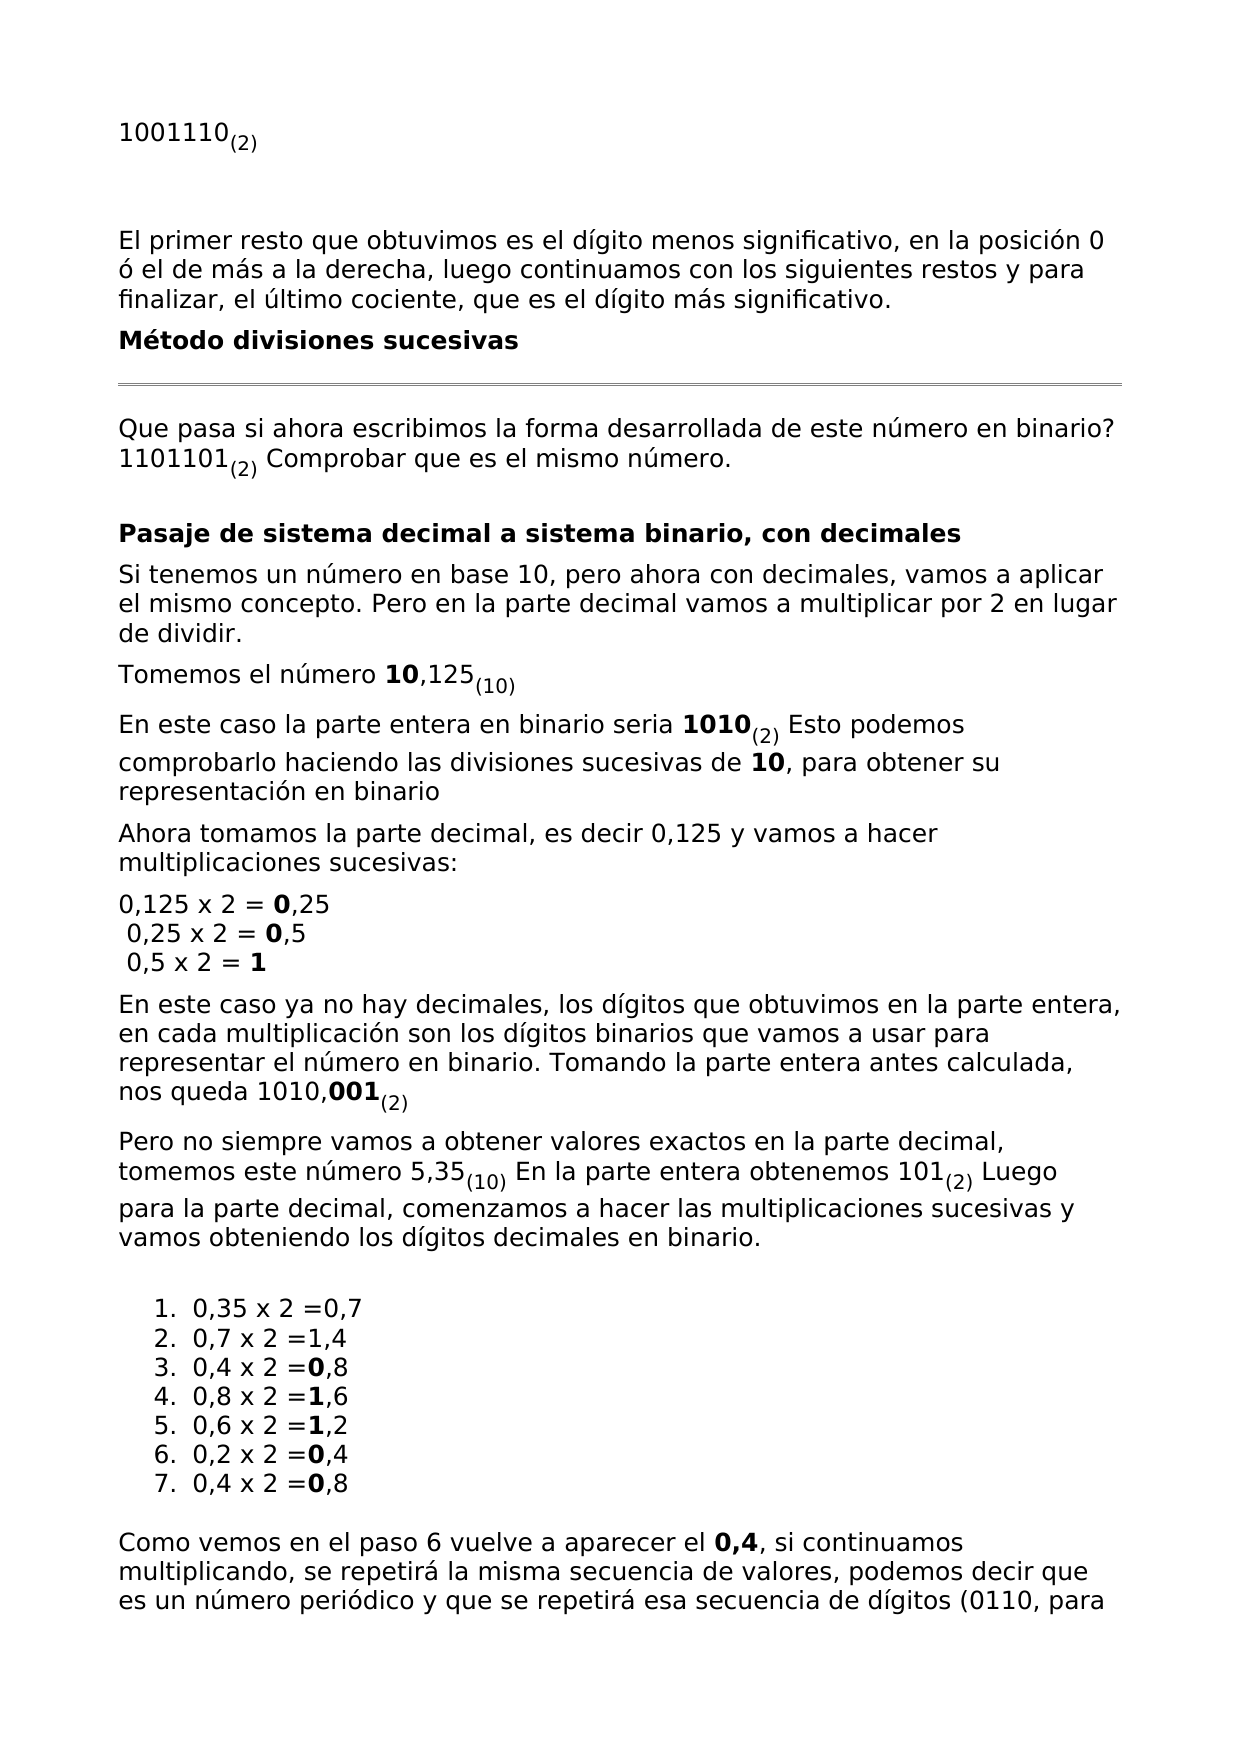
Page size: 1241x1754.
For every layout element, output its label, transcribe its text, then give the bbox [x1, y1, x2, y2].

text Pero no siempre vamos a obtener valores exactos en la parte decimal, tomemos este número 5,35(10) En la parte entera obtenemos 101(2) Luego para la parte decimal, comenzamos a hacer las multiplicaciones sucesivas y vamos obteniendo los dígitos decimales en binario. [118, 1127, 1122, 1253]
text Ahora tomamos la parte decimal, es decir 0,125 y vamos a hacer multiplicaciones sucesivas: [118, 819, 1122, 877]
subtitle Pasaje de sistema decimal a sistema binario, con decimales [118, 519, 1122, 548]
list 0,35 x 2 =0,7 [177, 1294, 1122, 1324]
text Método divisiones sucesivas [118, 327, 1122, 356]
text En este caso la parte entera en binario seria 1010(2) Esto podemos comprobarlo haciendo las divisiones sucesivas de 10, para obtener su representación en binario [118, 711, 1122, 807]
text 1001110(2) [118, 118, 1122, 214]
text En este caso ya no hay decimales, los dígitos que obtuvimos en la parte entera, en cada multiplicación son los dígitos binarios que vamos a usar para representar el número en binario. Tomando la parte entera antes calculada, nos queda 1010,001(2) [118, 990, 1122, 1115]
text El primer resto que obtuvimos es el dígito menos significativo, en la posición 0 ó el de más a la derecha, luego continuamos con los siguientes restos y para finalizar, el último cociente, que es el dígito más significativo. [118, 227, 1122, 314]
text Tomemos el número 10,125(10) [118, 661, 1122, 698]
list 0,8 x 2 =1,6 [177, 1382, 1122, 1411]
text Si tenemos un número en base 10, pero ahora con decimales, vamos a aplicar el mismo concepto. Pero en la parte decimal vamos a multiplicar por 2 en lugar de dividir. [118, 561, 1122, 648]
text Que pasa si ahora escribimos la forma desarrollada de este número en binario? 1101101(2) Comprobar que es el mismo número. [118, 414, 1122, 481]
list 0,4 x 2 =0,8 [177, 1469, 1122, 1499]
list 0,7 x 2 =1,4 [177, 1324, 1122, 1353]
list 0,4 x 2 =0,8 [177, 1353, 1122, 1382]
text Como vemos en el paso 6 vuelve a aparecer el 0,4, si continuamos multiplicando, se repetirá la misma secuencia de valores, podemos decir que es un número periódico y que se repetirá esa secuencia de dígitos (0110, para [118, 1528, 1122, 1616]
list 0,2 x 2 =0,4 [177, 1440, 1122, 1469]
text 0,125 x 2 = 0,25 0,25 x 2 = 0,5 0,5 x 2 = 1 [118, 890, 1122, 977]
list 0,6 x 2 =1,2 [177, 1411, 1122, 1440]
